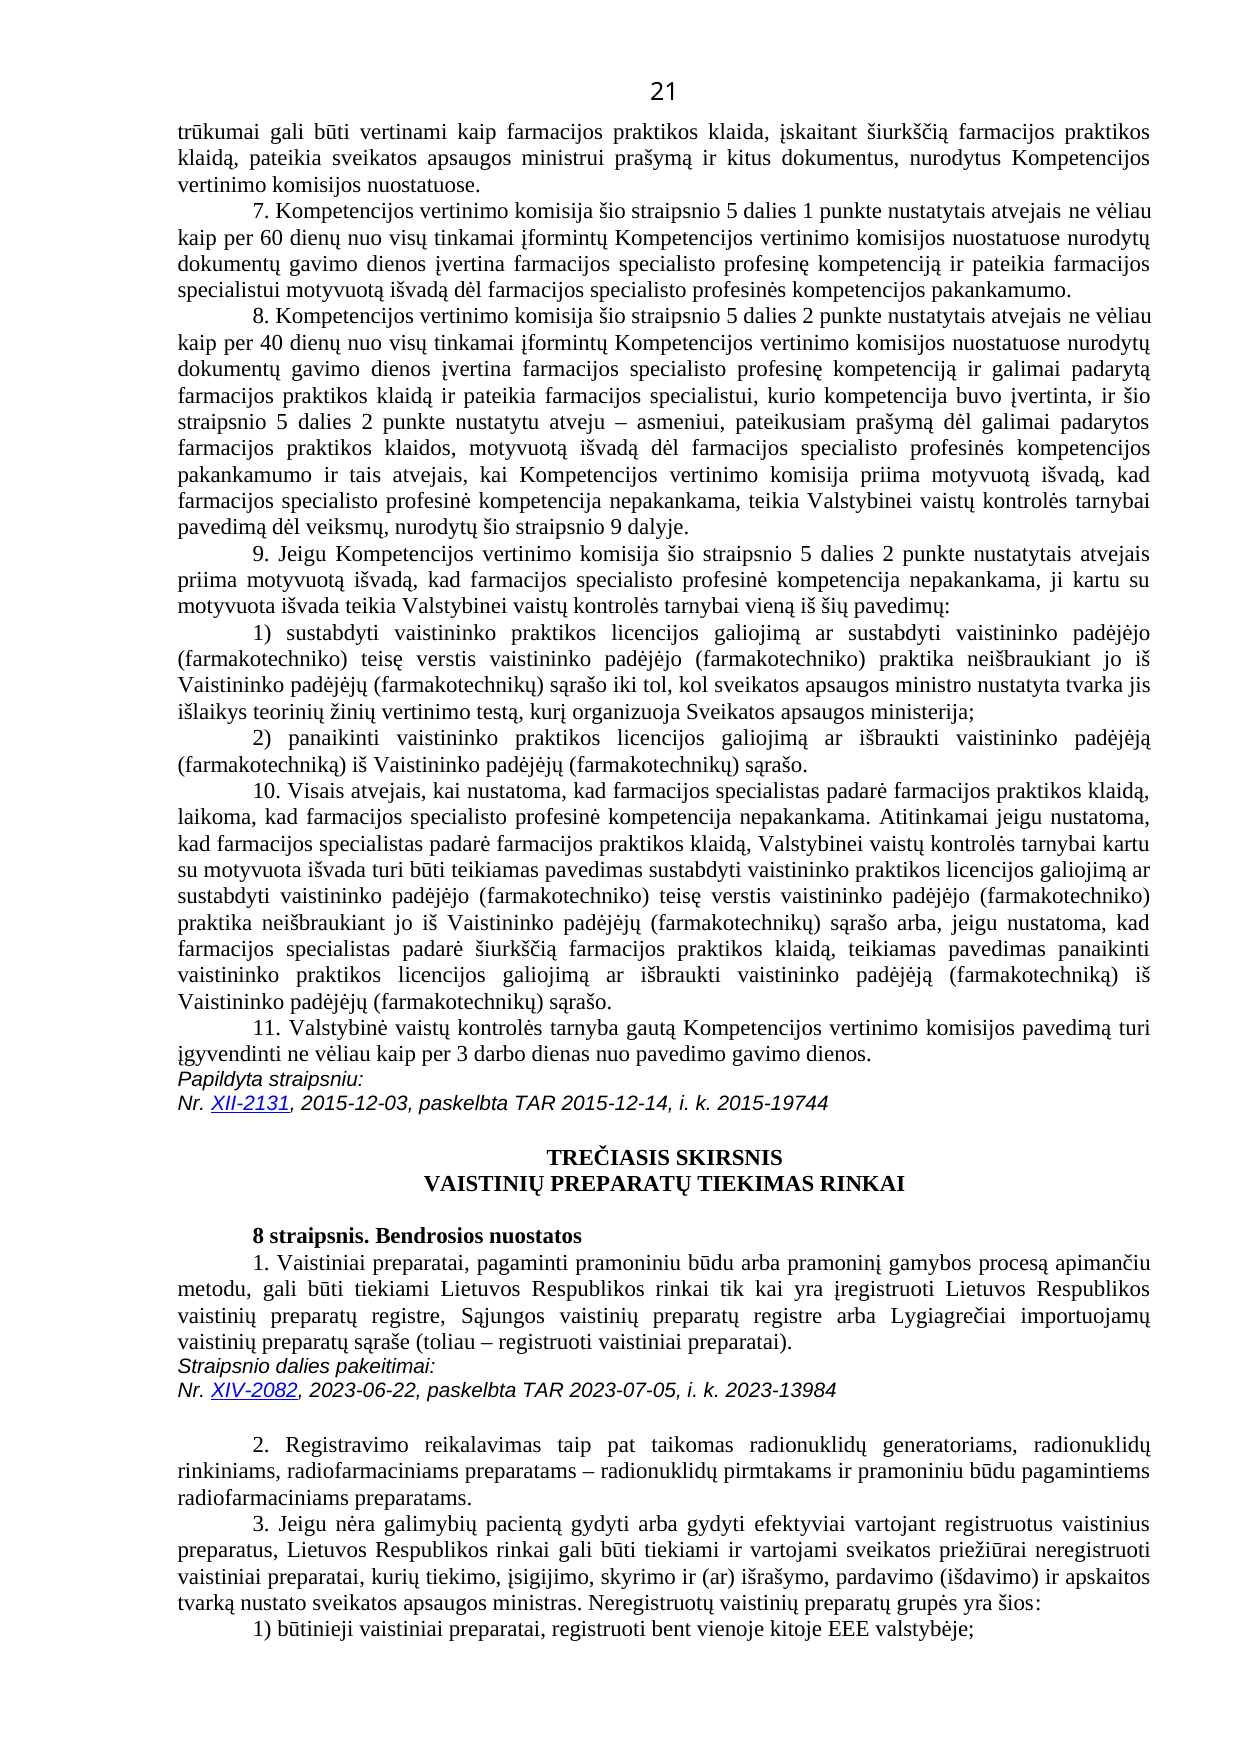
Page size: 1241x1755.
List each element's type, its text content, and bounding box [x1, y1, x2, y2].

text Nr. XIV-2082, 2023-06-22, paskelbta TAR 2023-07-05, i. k. 2023-13984 [177, 1378, 1152, 1402]
text Papildyta straipsniu: [177, 1067, 1152, 1091]
text VAISTINIŲ PREPARATŲ TIEKIMAS RINKAI [177, 1170, 1152, 1196]
text 7. Kompetencijos vertinimo komisija šio straipsnio 5 dalies 1 punkte nustatytais atvejais ne vėliau kaip per 60 dienų nuo visų tinkamai įformintų Kompetencijos vertinimo komisijos nuostatuose nurodytų dokumentų gavimo dienos įvertina farmacijos specialisto profesinę kompetenciją ir pateikia farmacijos specialistui motyvuotą išvadą dėl farmacijos specialisto profesinės kompetencijos pakankamumo. [177, 197, 1152, 303]
text 8. Kompetencijos vertinimo komisija šio straipsnio 5 dalies 2 punkte nustatytais atvejais ne vėliau kaip per 40 dienų nuo visų tinkamai įformintų Kompetencijos vertinimo komisijos nuostatuose nurodytų dokumentų gavimo dienos įvertina farmacijos specialisto profesinę kompetenciją ir galimai padarytą farmacijos praktikos klaidą ir pateikia farmacijos specialistui, kurio kompetencija buvo įvertinta, ir šio straipsnio 5 dalies 2 punkte nustatytu atveju – asmeniui, pateikusiam prašymą dėl galimai padarytos farmacijos praktikos klaidos, motyvuotą išvadą dėl farmacijos specialisto profesinės kompetencijos pakankamumo ir tais atvejais, kai Kompetencijos vertinimo komisija priima motyvuotą išvadą, kad farmacijos specialisto profesinė kompetencija nepakankama, teikia Valstybinei vaistų kontrolės tarnybai pavedimą dėl veiksmų, nurodytų šio straipsnio 9 dalyje. [177, 303, 1152, 540]
text 2. Registravimo reikalavimas taip pat taikomas radionuklidų generatoriams, radionuklidų rinkiniams, radiofarmaciniams preparatams – radionuklidų pirmtakams ir pramoniniu būdu pagamintiems radiofarmaciniams preparatams. [177, 1431, 1152, 1510]
text 1. Vaistiniai preparatai, pagaminti pramoniniu būdu arba pramoninį gamybos procesą apimančiu metodu, gali būti tiekiami Lietuvos Respublikos rinkai tik kai yra įregistruoti Lietuvos Respublikos vaistinių preparatų registre, Sąjungos vaistinių preparatų registre arba Lygiagrečiai importuojamų vaistinių preparatų sąraše (toliau – registruoti vaistiniai preparatai). [177, 1249, 1152, 1354]
text Straipsnio dalies pakeitimai: [177, 1354, 1152, 1378]
text 11. Valstybinė vaistų kontrolės tarnyba gautą Kompetencijos vertinimo komisijos pavedimą turi įgyvendinti ne vėliau kaip per 3 darbo dienas nuo pavedimo gavimo dienos. [177, 1014, 1152, 1067]
text 3. Jeigu nėra galimybių pacientą gydyti arba gydyti efektyviai vartojant registruotus vaistinius preparatus, Lietuvos Respublikos rinkai gali būti tiekiami ir vartojami sveikatos priežiūrai neregistruoti vaistiniai preparatai, kurių tiekimo, įsigijimo, skyrimo ir (ar) išrašymo, pardavimo (išdavimo) ir apskaitos tvarką nustato sveikatos apsaugos ministras. Neregistruotų vaistinių preparatų grupės yra šios: [177, 1510, 1152, 1616]
text 1) sustabdyti vaistininko praktikos licencijos galiojimą ar sustabdyti vaistininko padėjėjo (farmakotechniko) teisę verstis vaistininko padėjėjo (farmakotechniko) praktika neišbraukiant jo iš Vaistininko padėjėjų (farmakotechnikų) sąrašo iki tol, kol sveikatos apsaugos ministro nustatyta tvarka jis išlaikys teorinių žinių vertinimo testą, kurį organizuoja Sveikatos apsaugos ministerija; [177, 619, 1152, 724]
text 2) panaikinti vaistininko praktikos licencijos galiojimą ar išbraukti vaistininko padėjėją (farmakotechniką) iš Vaistininko padėjėjų (farmakotechnikų) sąrašo. [177, 724, 1152, 777]
text 10. Visais atvejais, kai nustatoma, kad farmacijos specialistas padarė farmacijos praktikos klaidą, laikoma, kad farmacijos specialisto profesinė kompetencija nepakankama. Atitinkamai jeigu nustatoma, kad farmacijos specialistas padarė farmacijos praktikos klaidą, Valstybinei vaistų kontrolės tarnybai kartu su motyvuota išvada turi būti teikiamas pavedimas sustabdyti vaistininko praktikos licencijos galiojimą ar sustabdyti vaistininko padėjėjo (farmakotechniko) teisę verstis vaistininko padėjėjo (farmakotechniko) praktika neišbraukiant jo iš Vaistininko padėjėjų (farmakotechnikų) sąrašo arba, jeigu nustatoma, kad farmacijos specialistas padarė šiurkščią farmacijos praktikos klaidą, teikiamas pavedimas panaikinti vaistininko praktikos licencijos galiojimą ar išbraukti vaistininko padėjėją (farmakotechniką) iš Vaistininko padėjėjų (farmakotechnikų) sąrašo. [177, 777, 1152, 1014]
text TREČIASIS SKIRSNIS [177, 1143, 1152, 1170]
text 1) būtinieji vaistiniai preparatai, registruoti bent vienoje kitoje EEE valstybėje; [177, 1616, 1152, 1642]
text trūkumai gali būti vertinami kaip farmacijos praktikos klaida, įskaitant šiurkščią farmacijos praktikos klaidą, pateikia sveikatos apsaugos ministrui prašymą ir kitus dokumentus, nurodytus Kompetencijos vertinimo komisijos nuostatuose. [177, 118, 1152, 197]
text 9. Jeigu Kompetencijos vertinimo komisija šio straipsnio 5 dalies 2 punkte nustatytais atvejais priima motyvuotą išvadą, kad farmacijos specialisto profesinė kompetencija nepakankama, ji kartu su motyvuota išvada teikia Valstybinei vaistų kontrolės tarnybai vieną iš šių pavedimų: [177, 540, 1152, 619]
text 8 straipsnis. Bendrosios nuostatos [177, 1223, 1152, 1249]
text Nr. XII-2131, 2015-12-03, paskelbta TAR 2015-12-14, i. k. 2015-19744 [177, 1091, 1152, 1115]
